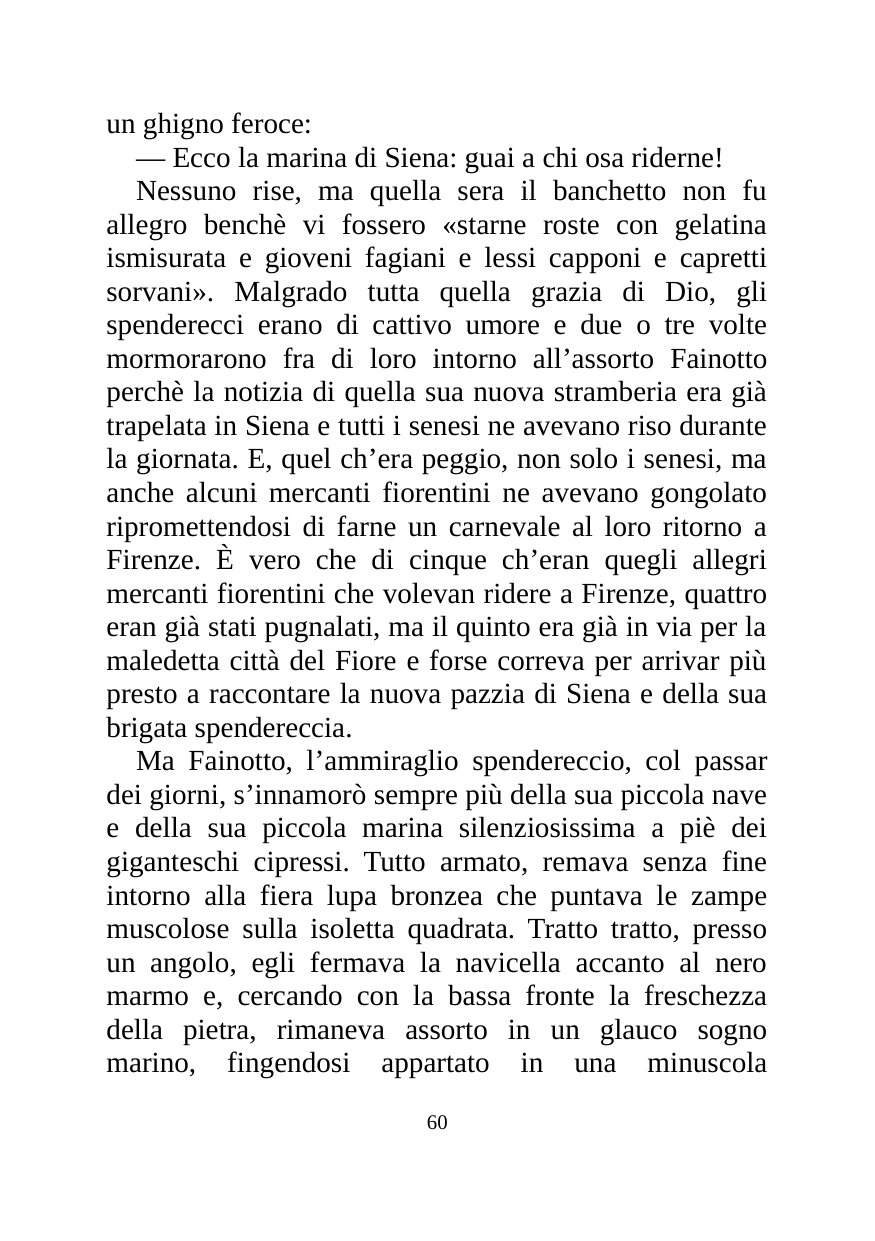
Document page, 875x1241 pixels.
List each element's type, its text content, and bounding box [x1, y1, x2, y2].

text Ma Fainotto, l’ammiraglio spendereccio, col passar dei giorni, s’innamorò sempre più della sua piccola nave e della sua piccola marina silenziosissima a piè dei giganteschi cipressi. Tutto armato, remava senza fine intorno alla fiera lupa bronzea che puntava le zampe muscolose sulla isoletta quadrata. Tratto tratto, presso un angolo, egli fermava la navicella accanto al nero marmo e, cercando con la bassa fronte la freschezza della pietra, rimaneva assorto in un glauco sogno marino, fingendosi appartato in una minuscola [106, 743, 768, 1079]
text — Ecco la marina di Siena: guai a chi osa riderne! [106, 140, 768, 173]
text un ghigno feroce: [106, 106, 768, 140]
text Nessuno rise, ma quella sera il banchetto non fu allegro benchè vi fossero «starne roste con gelatina ismisurata e gioveni fagiani e lessi capponi e capretti sorvani». Malgrado tutta quella grazia di Dio, gli spenderecci erano di cattivo umore e due o tre volte mormorarono fra di loro intorno all’assorto Fainotto perchè la notizia di quella sua nuova stramberia era già trapelata in Siena e tutti i senesi ne avevano riso durante la giornata. E, quel ch’era peggio, non solo i senesi, ma anche alcuni mercanti fiorentini ne avevano gongolato ripromettendosi di farne un carnevale al loro ritorno a Firenze. È vero che di cinque ch’eran quegli allegri mercanti fiorentini che volevan ridere a Firenze, quattro eran già stati pugnalati, ma il quinto era già in via per la maledetta città del Fiore e forse correva per arrivar più presto a raccontare la nuova pazzia di Siena e della sua brigata spendereccia. [106, 173, 768, 743]
